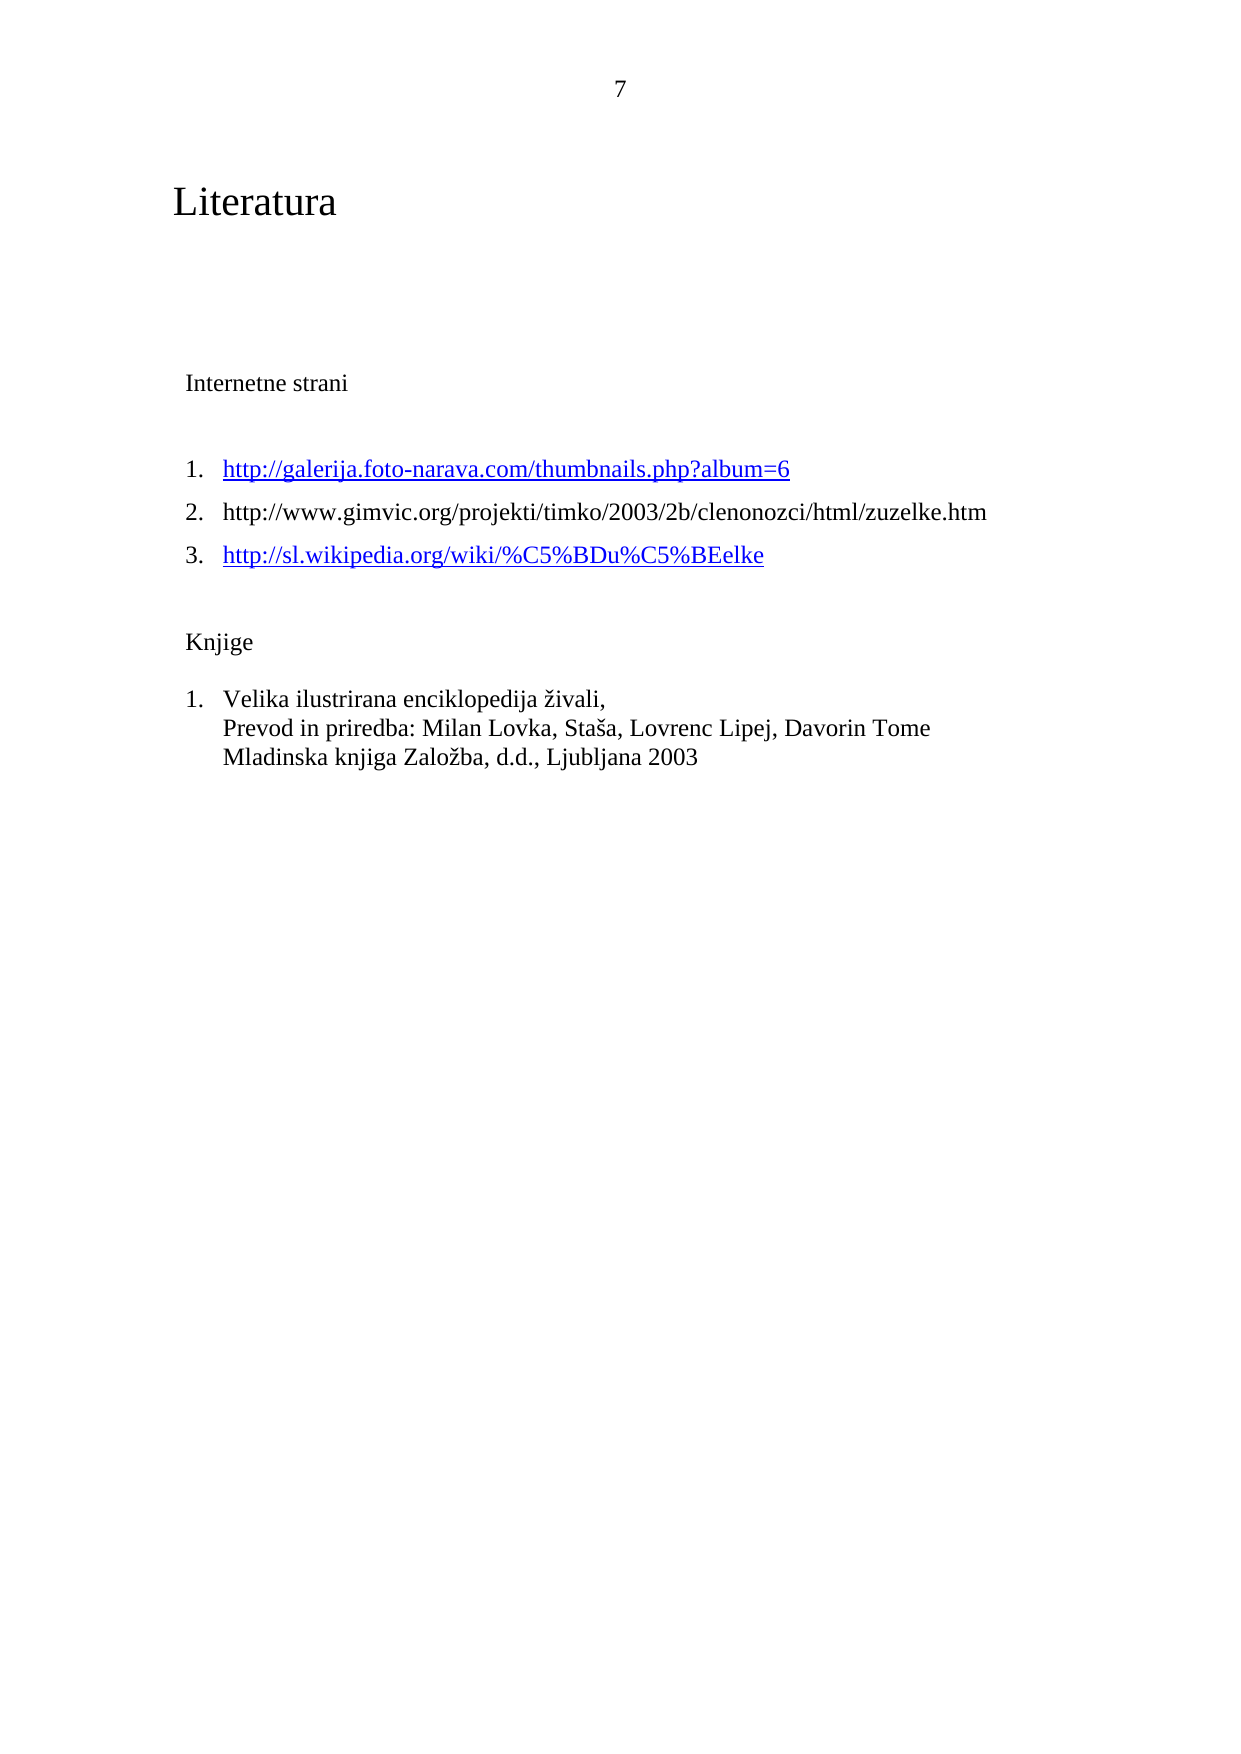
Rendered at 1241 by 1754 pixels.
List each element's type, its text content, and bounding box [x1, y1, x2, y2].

list http://sl.wikipedia.org/wiki/%C5%BDu%C5%BEelke [185, 541, 1093, 569]
text Prevod in priredba: Milan Lovka, Staša, Lovrenc Lipej, Davorin Tome [223, 713, 1093, 742]
list http://galerija.foto-narava.com/thumbnails.php?album=6 [185, 454, 1093, 483]
text Internetne strani [148, 368, 1093, 397]
text Literatura [148, 176, 1093, 224]
list http://www.gimvic.org/projekti/timko/2003/2b/clenonozci/html/zuzelke.htm [185, 497, 1093, 526]
text Knjige [185, 627, 1093, 656]
text Mladinska knjiga Založba, d.d., Ljubljana 2003 [223, 742, 1093, 771]
list Velika ilustrirana enciklopedija živali, [185, 684, 1093, 713]
